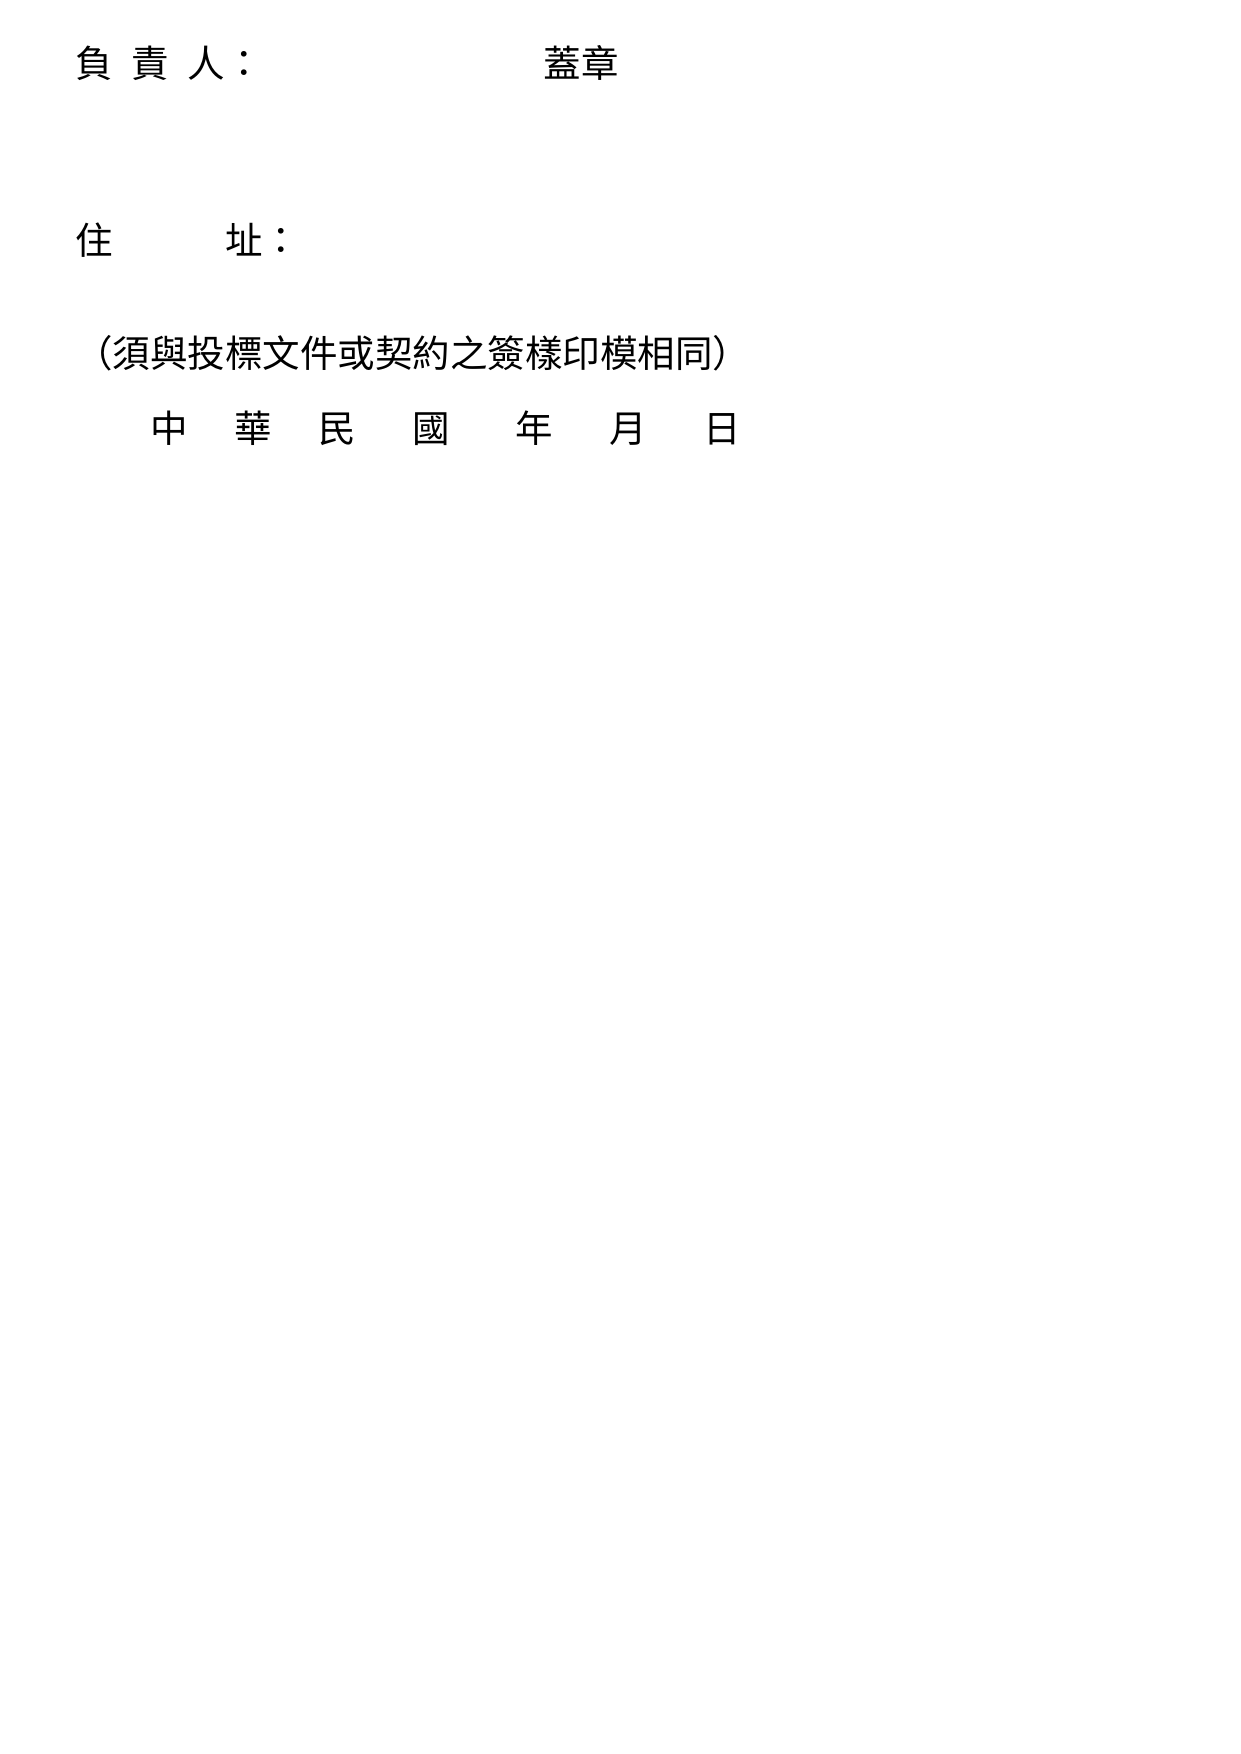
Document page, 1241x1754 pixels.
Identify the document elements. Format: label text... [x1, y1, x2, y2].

text 住 址： [75, 201, 1125, 276]
text （須與投標文件或契約之簽樣印模相同） [75, 313, 1125, 388]
text 中 華 民 國 年 月 日 [75, 388, 1125, 463]
text 負 責 人： 蓋章 [75, 24, 1125, 99]
